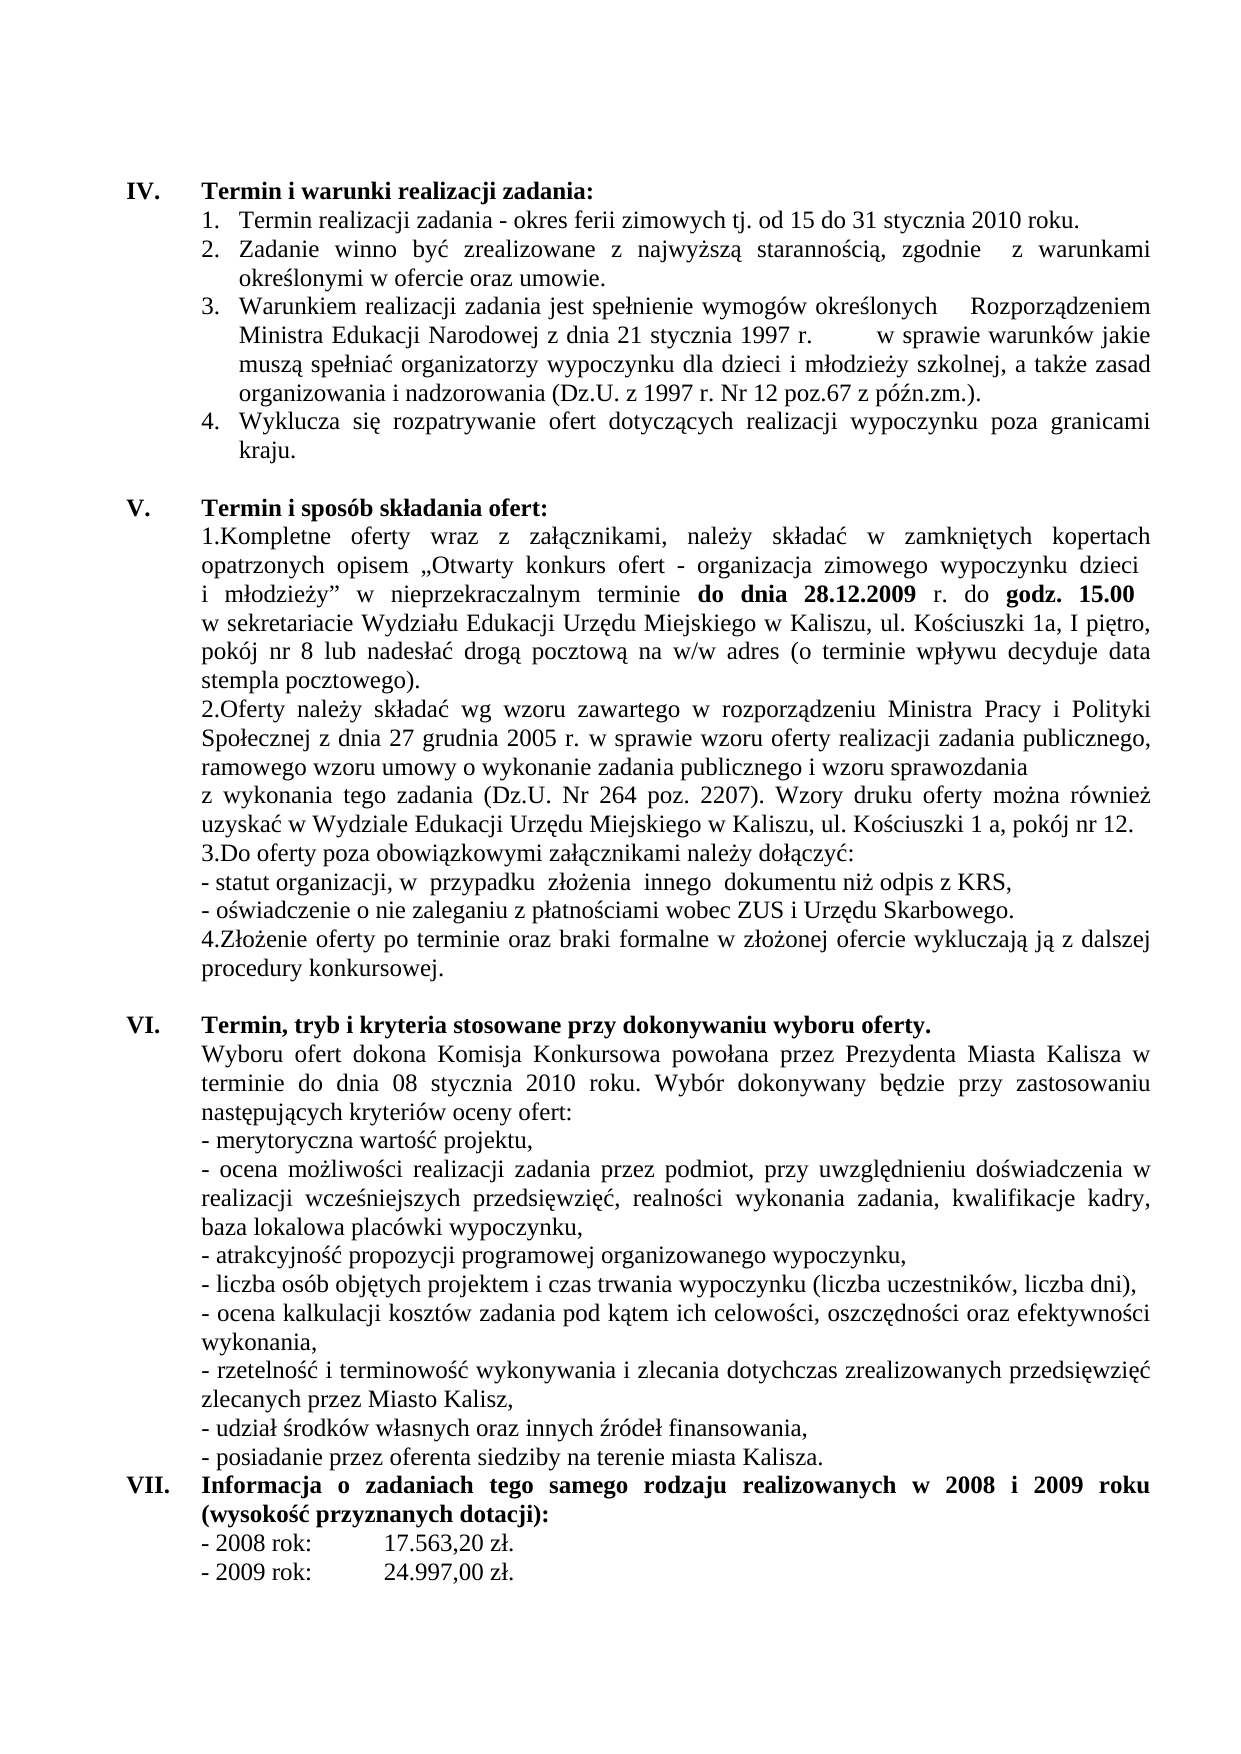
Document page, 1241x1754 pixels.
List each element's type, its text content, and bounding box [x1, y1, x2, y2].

text - atrakcyjność propozycji programowej organizowanego wypoczynku, [201, 1240, 1152, 1269]
text 1.Kompletne oferty wraz z załącznikami, należy składać w zamkniętych kopertach opatrzonych opisem „Otwarty konkurs ofert - organizacja zimowego wypoczynku dzieci i młodzieży” w nieprzekraczalnym terminie do dnia 28.12.2009 r. do godz. 15.00 w sekretariacie Wydziału Edukacji Urzędu Miejskiego w Kaliszu, ul. Kościuszki 1a, I piętro, pokój nr 8 lub nadesłać drogą pocztową na w/w adres (o terminie wpływu decyduje data stempla pocztowego). [201, 521, 1152, 694]
text 2.Oferty należy składać wg wzoru zawartego w rozporządzeniu Ministra Pracy i Polityki Społecznej z dnia 27 grudnia 2005 r. w sprawie wzoru oferty realizacji zadania publicznego, ramowego wzoru umowy o wykonanie zadania publicznego i wzoru sprawozdania [201, 694, 1152, 780]
list Informacja o zadaniach tego samego rodzaju realizowanych w 2008 i 2009 roku (wysokość przyznanych dotacji): [126, 1470, 1152, 1528]
text - ocena kalkulacji kosztów zadania pod kątem ich celowości, oszczędności oraz efektywności wykonania, [201, 1298, 1152, 1355]
text - 2008 rok: 17.563,20 zł. [201, 1528, 1152, 1557]
list Termin i sposób składania ofert: [126, 493, 1152, 521]
text - 2009 rok: 24.997,00 zł. [201, 1557, 1152, 1585]
text - posiadanie przez oferenta siedziby na terenie miasta Kalisza. [201, 1442, 1152, 1470]
list Warunkiem realizacji zadania jest spełnienie wymogów określonych Rozporządzeniem Ministra Edukacji Narodowej z dnia 21 stycznia 1997 r. w sprawie warunków jakie muszą spełniać organizatorzy wypoczynku dla dzieci i młodzieży szkolnej, a także zasad organizowania i nadzorowania (Dz.U. z 1997 r. Nr 12 poz.67 z późn.zm.). [201, 291, 1152, 406]
text - rzetelność i terminowość wykonywania i zlecania dotychczas zrealizowanych przedsięwzięć zlecanych przez Miasto Kalisz, [201, 1355, 1152, 1413]
text Wyboru ofert dokona Komisja Konkursowa powołana przez Prezydenta Miasta Kalisza w terminie do dnia 08 stycznia 2010 roku. Wybór dokonywany będzie przy zastosowaniu następujących kryteriów oceny ofert: [201, 1039, 1152, 1125]
text 3.Do oferty poza obowiązkowymi załącznikami należy dołączyć: [201, 838, 1152, 867]
text 4.Złożenie oferty po terminie oraz braki formalne w złożonej ofercie wykluczają ją z dalszej procedury konkursowej. [201, 924, 1152, 982]
list Termin realizacji zadania - okres ferii zimowych tj. od 15 do 31 stycznia 2010 roku. [201, 205, 1152, 234]
text - merytoryczna wartość projektu, [201, 1125, 1152, 1154]
text - ocena możliwości realizacji zadania przez podmiot, przy uwzględnieniu doświadczenia w realizacji wcześniejszych przedsięwzięć, realności wykonania zadania, kwalifikacje kadry, baza lokalowa placówki wypoczynku, [201, 1154, 1152, 1240]
text - udział środków własnych oraz innych źródeł finansowania, [201, 1413, 1152, 1442]
text - liczba osób objętych projektem i czas trwania wypoczynku (liczba uczestników, liczba dni), [201, 1269, 1152, 1298]
list Wyklucza się rozpatrywanie ofert dotyczących realizacji wypoczynku poza granicami kraju. [201, 406, 1152, 464]
text z wykonania tego zadania (Dz.U. Nr 264 poz. 2207). Wzory druku oferty można również uzyskać w Wydziale Edukacji Urzędu Miejskiego w Kaliszu, ul. Kościuszki 1 a, pokój nr 12. [201, 780, 1152, 838]
text - statut organizacji, w przypadku złożenia innego dokumentu niż odpis z KRS, [201, 867, 1152, 895]
list Zadanie winno być zrealizowane z najwyższą starannością, zgodnie z warunkami określonymi w ofercie oraz umowie. [201, 234, 1152, 291]
list Termin i warunki realizacji zadania: [126, 176, 1152, 205]
list Termin, tryb i kryteria stosowane przy dokonywaniu wyboru oferty. [126, 1010, 1152, 1039]
text - oświadczenie o nie zaleganiu z płatnościami wobec ZUS i Urzędu Skarbowego. [89, 895, 1152, 924]
